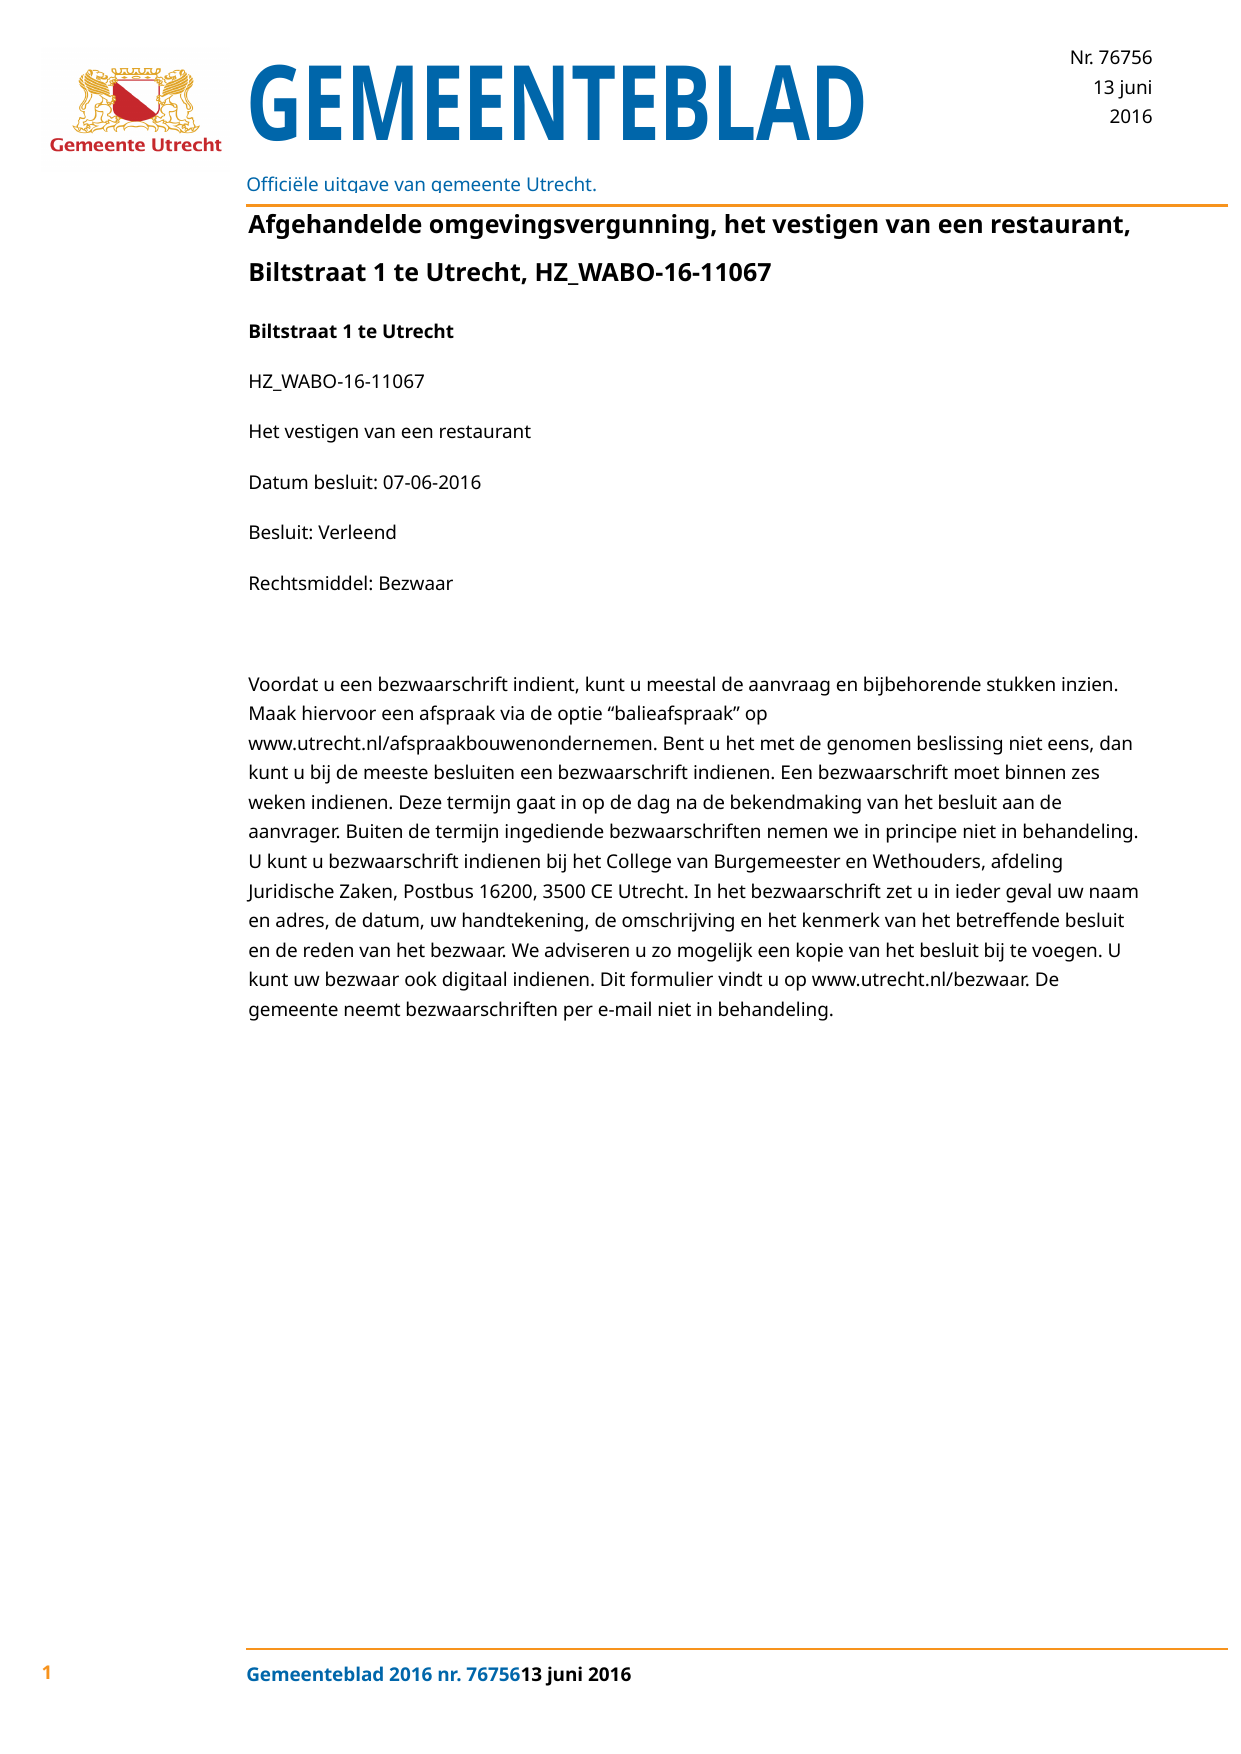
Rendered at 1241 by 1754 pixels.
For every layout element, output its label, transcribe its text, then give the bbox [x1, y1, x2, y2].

text Rechtsmiddel: Bezwaar [248, 570, 1152, 596]
text Afgehandelde omgevingsvergunning, het vestigen van een restaurant, Biltstraat 1 te Utrecht, HZ_WABO-16-11067 [248, 207, 1152, 288]
text Biltstraat 1 te Utrecht [248, 318, 1152, 344]
text Datum besluit: 07-06-2016 [248, 469, 1152, 495]
text Het vestigen van een restaurant [248, 419, 1152, 444]
text HZ_WABO-16-11067 [248, 368, 1152, 394]
picture [41, 47, 231, 172]
text Besluit: Verleend [248, 519, 1152, 545]
text Voordat u een bezwaarschrift indient, kunt u meestal de aanvraag en bijbehorende stukken inzien. Maak hiervoor een afspraak via de optie “balieafspraak” op www.utrecht.nl/afspraakbouwenondernemen. Bent u het met de genomen beslissing niet eens, dan kunt u bij de meeste besluiten een bezwaarschrift indienen. Een bezwaarschrift moet binnen zes weken indienen. Deze termijn gaat in op de dag na de bekendmaking van het besluit aan de aanvrager. Buiten de termijn ingediende bezwaarschriften nemen we in principe niet in behandeling. U kunt u bezwaarschrift indienen bij het College van Burgemeester en Wethouders, afdeling Juridische Zaken, Postbus 16200, 3500 CE Utrecht. In het bezwaarschrift zet u in ieder geval uw naam en adres, de datum, uw handtekening, de omschrijving en het kenmerk van het betreffende besluit en de reden van het bezwaar. We adviseren u zo mogelijk een kopie van het besluit bij te voegen. U kunt uw bezwaar ook digitaal indienen. Dit formulier vindt u op www.utrecht.nl/bezwaar. De gemeente neemt bezwaarschriften per e-mail niet in behandeling. [248, 671, 1152, 1022]
